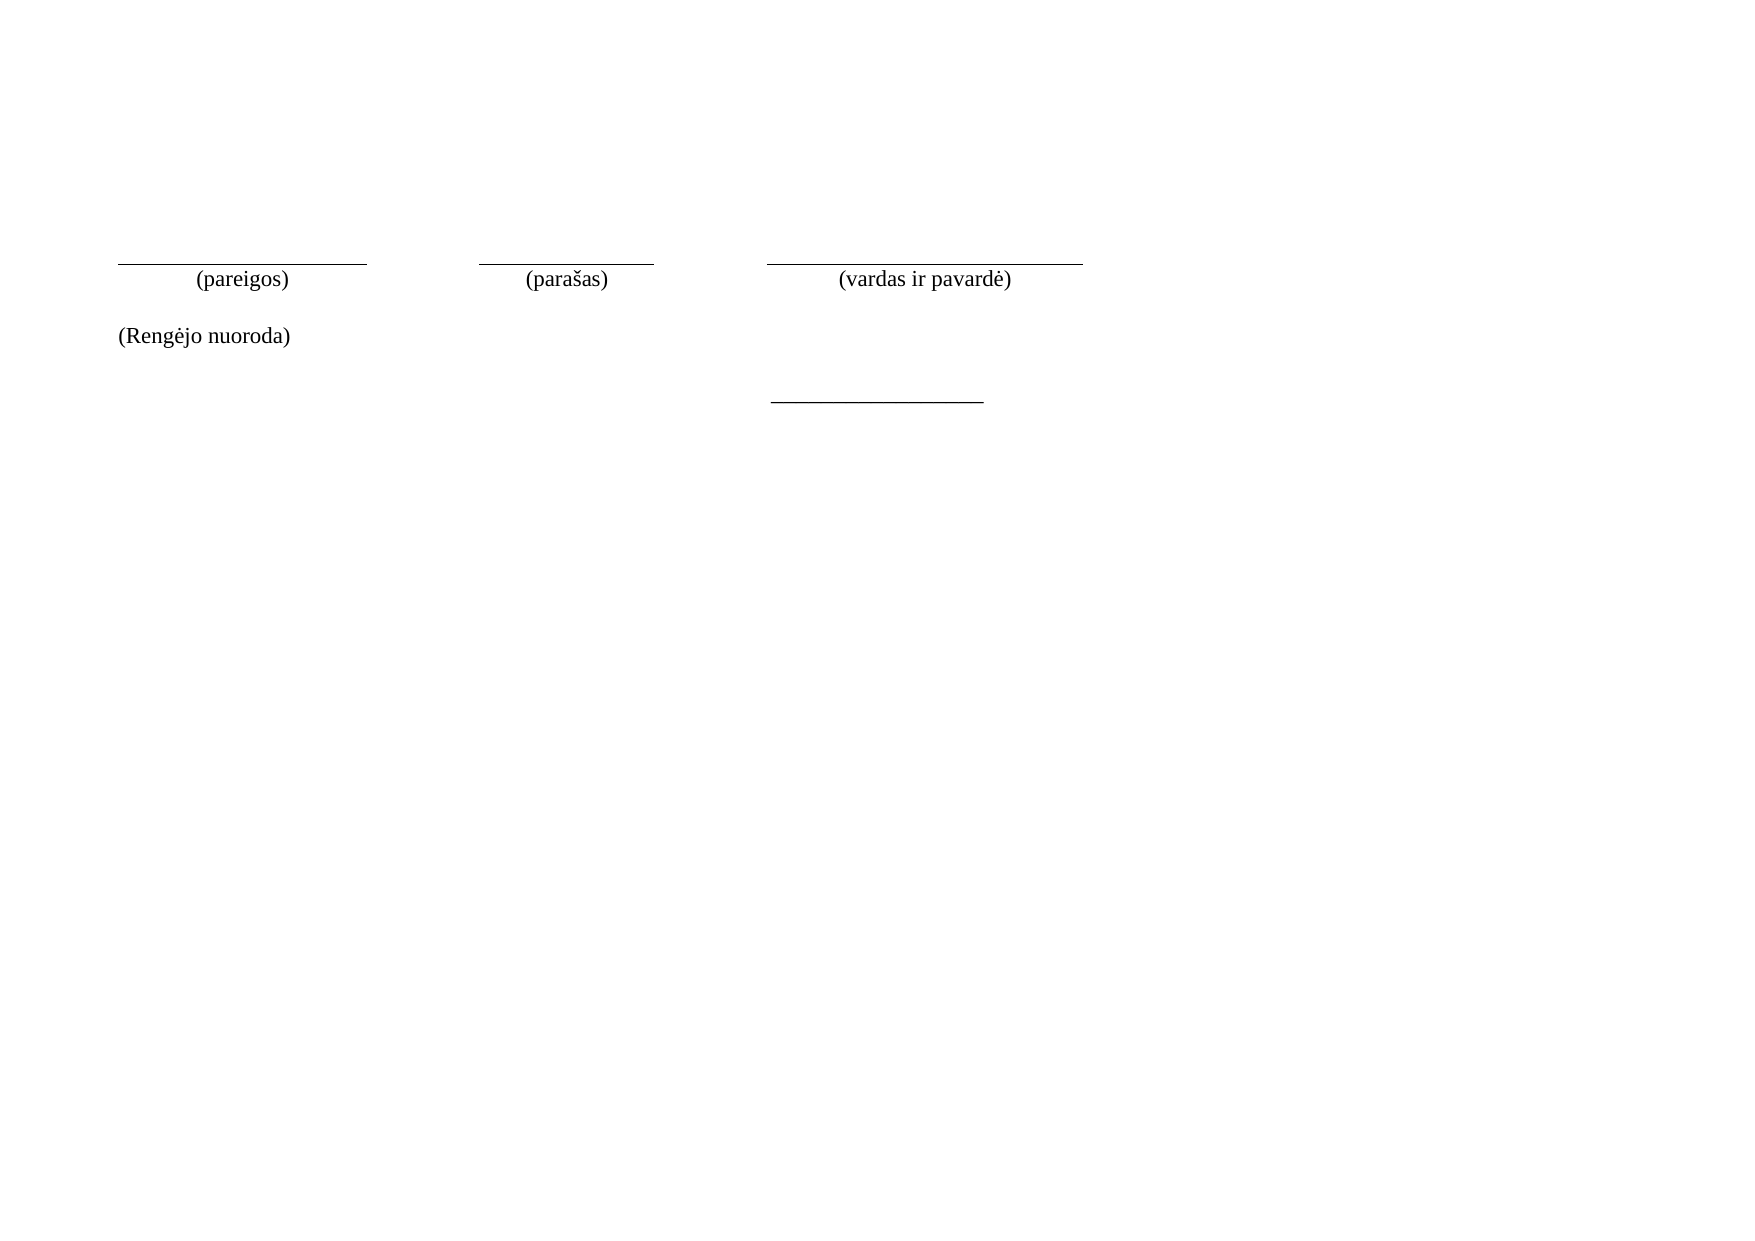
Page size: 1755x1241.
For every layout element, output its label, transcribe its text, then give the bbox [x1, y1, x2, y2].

text (Rengėjo nuoroda) [118, 322, 1636, 348]
table_header [367, 264, 479, 293]
table_header (parašas) [479, 265, 654, 293]
table_header (vardas ir pavardė) [767, 265, 1083, 293]
text _________________ [118, 377, 1636, 406]
table_header [654, 264, 767, 293]
table_header (pareigos) [118, 265, 367, 293]
